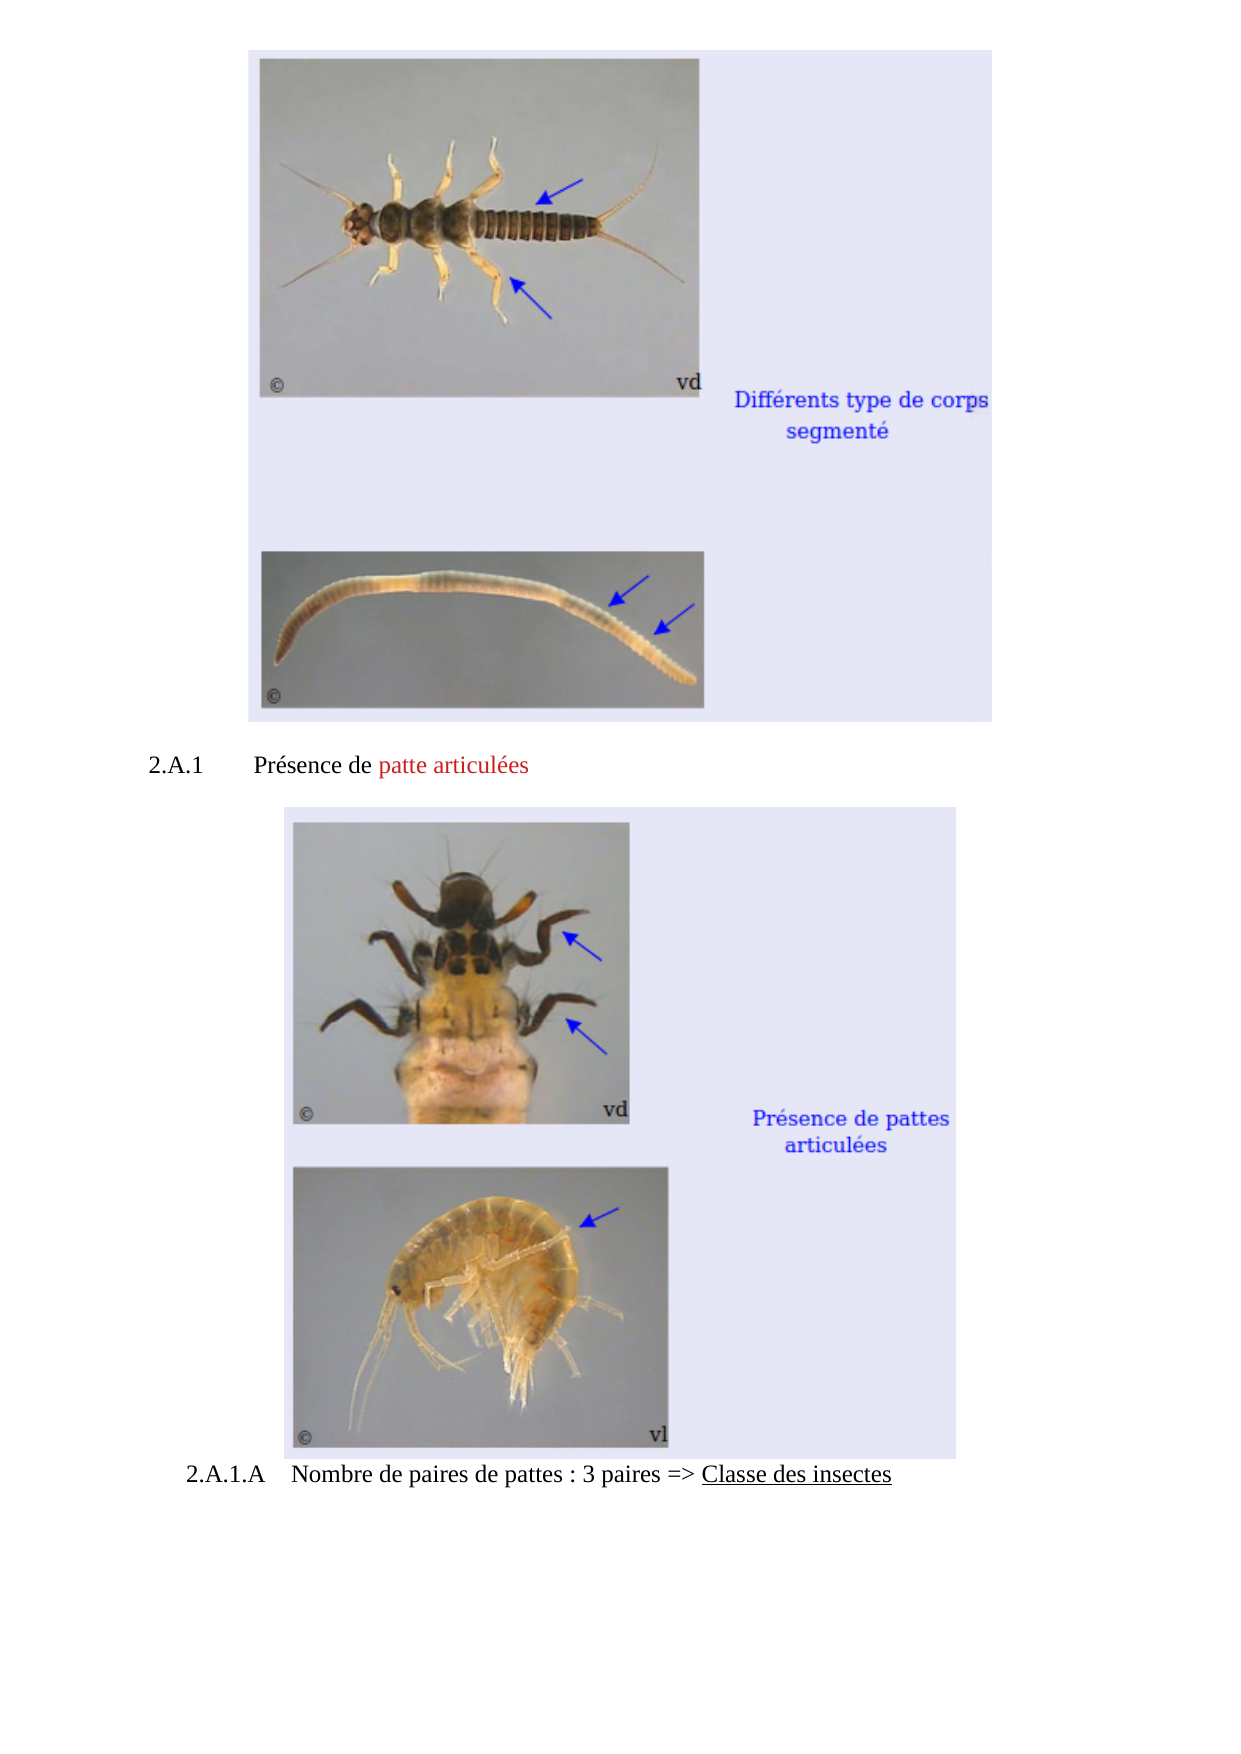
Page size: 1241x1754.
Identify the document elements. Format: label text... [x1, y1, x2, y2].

list Présence de patte articulées [142, 750, 1211, 778]
list Nombre de paires de pattes : 3 paires => Classe des insectes [179, 1307, 1211, 1487]
picture [284, 807, 957, 1459]
picture [248, 50, 992, 722]
